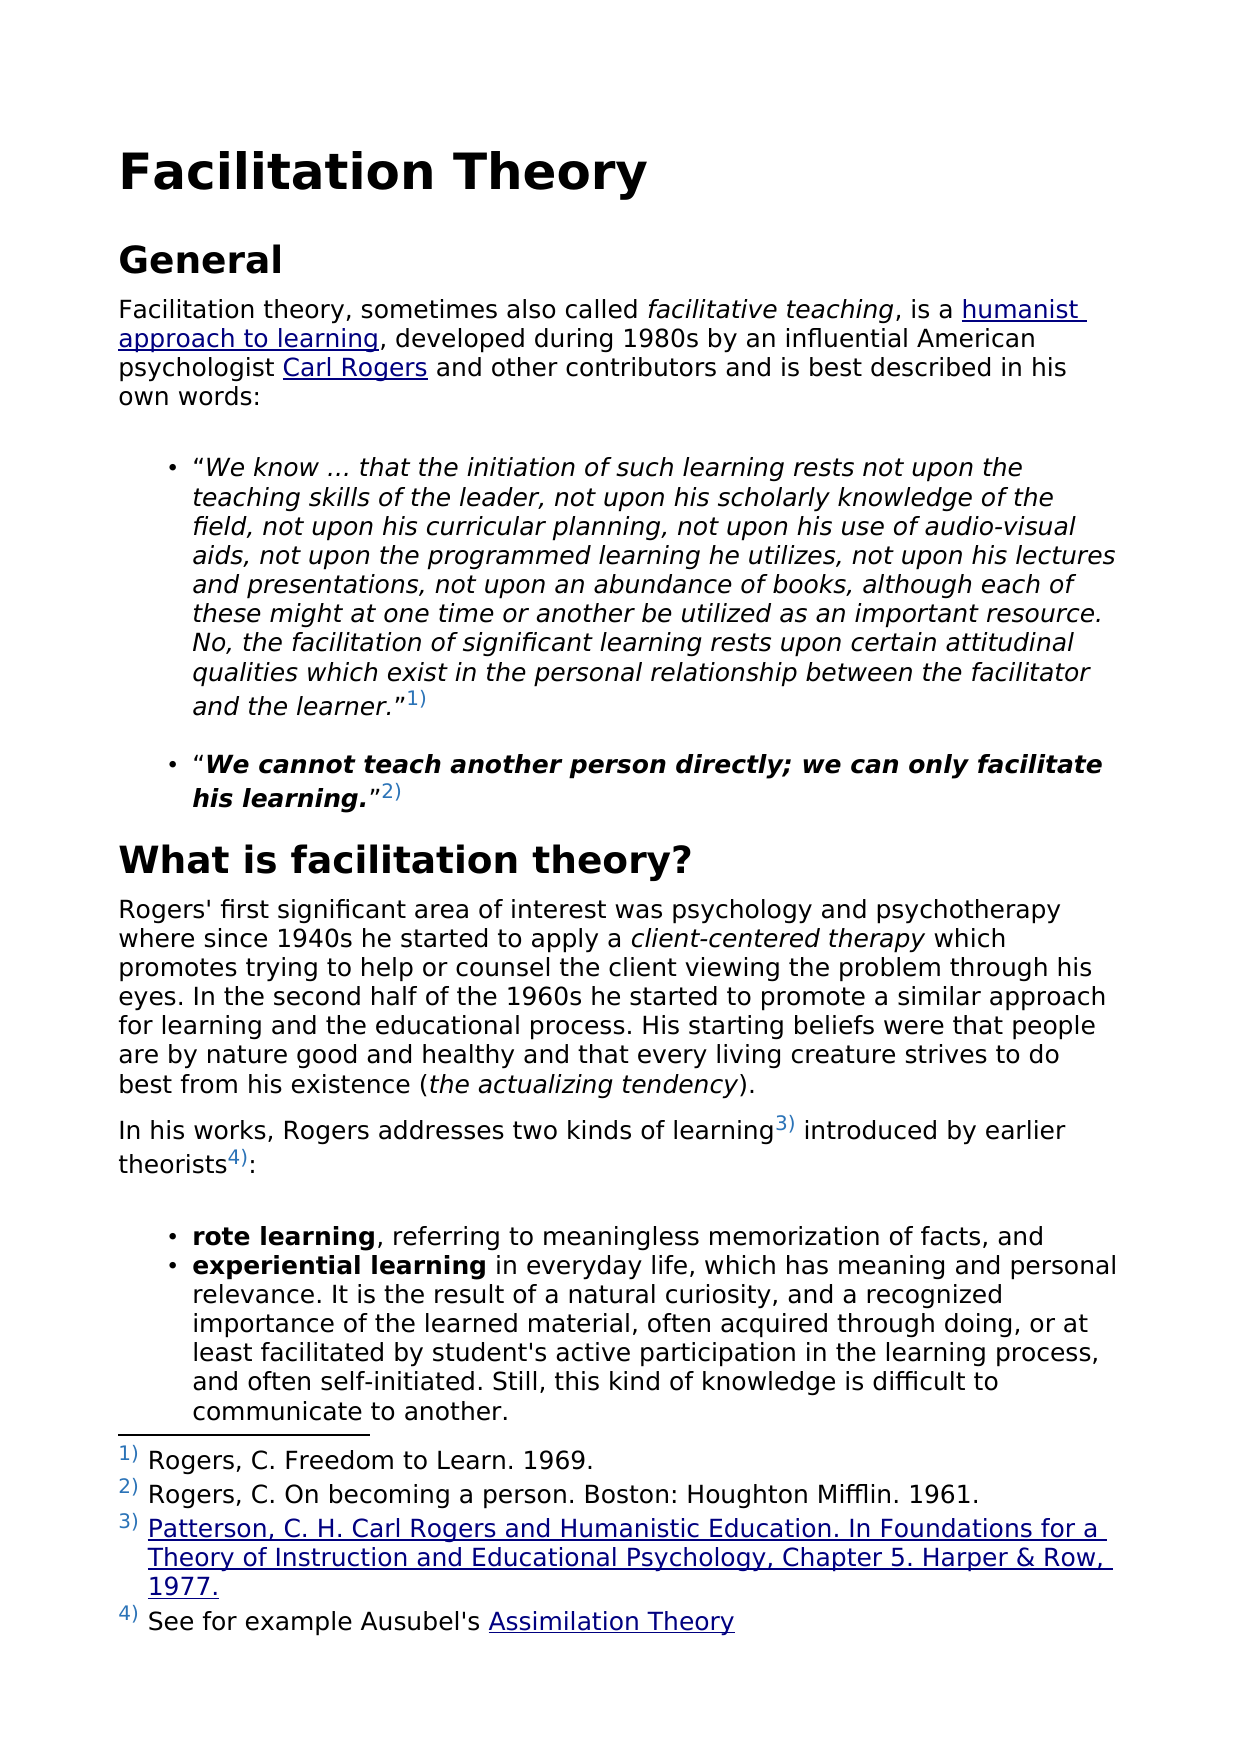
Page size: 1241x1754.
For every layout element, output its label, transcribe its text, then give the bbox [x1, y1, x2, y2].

text See for example Ausubel's Assimilation Theory [118, 1602, 1122, 1636]
list rote learning, referring to meaningless memorization of facts, and [177, 1222, 1122, 1251]
subtitle Facilitation Theory [118, 143, 1122, 201]
subtitle What is facilitation theory? [118, 839, 1122, 882]
text Patterson, C. H. Carl Rogers and Humanistic Education. In Foundations for a Theory of Instruction and Educational Psychology, Chapter 5. Harper & Row, 1977. [118, 1509, 1122, 1602]
list “We cannot teach another person directly; we can only facilitate his learning.” [177, 751, 1122, 814]
list “We know ... that the initiation of such learning rests not upon the teaching skills of the leader, not upon his scholarly knowledge of the field, not upon his curricular planning, not upon his use of audio-visual aids, not upon the programmed learning he utilizes, not upon his lectures and presentations, not upon an abundance of books, although each of these might at one time or another be utilized as an important resource. No, the facilitation of significant learning rests upon certain attitudinal qualities which exist in the personal relationship between the facilitator and the learner.” [177, 454, 1122, 721]
list Rogers, C. On becoming a person. Boston: Houghton Mifflin. 1961. [118, 1475, 1122, 1509]
list experiential learning in everyday life, which has meaning and personal relevance. It is the result of a natural curiosity, and a recognized importance of the learned material, often acquired through doing, or at least facilitated by student's active participation in the learning process, and often self-initiated. Still, this kind of knowledge is difficult to communicate to another. [177, 1251, 1122, 1426]
text Facilitation theory, sometimes also called facilitative teaching, is a humanist approach to learning, developed during 1980s by an influential American psychologist Carl Rogers and other contributors and is best described in his own words: [118, 295, 1122, 412]
text In his works, Rogers addresses two kinds of learning introduced by earlier theorists: [118, 1112, 1122, 1180]
subtitle General [118, 239, 1122, 282]
list Rogers, C. Freedom to Learn. 1969. [118, 1441, 1122, 1475]
text Rogers' first significant area of interest was psychology and psychotherapy where since 1940s he started to apply a client-centered therapy which promotes trying to help or counsel the client viewing the problem through his eyes. In the second half of the 1960s he started to promote a similar approach for learning and the educational process. His starting beliefs were that people are by nature good and healthy and that every living creature strives to do best from his existence (the actualizing tendency). [118, 895, 1122, 1099]
